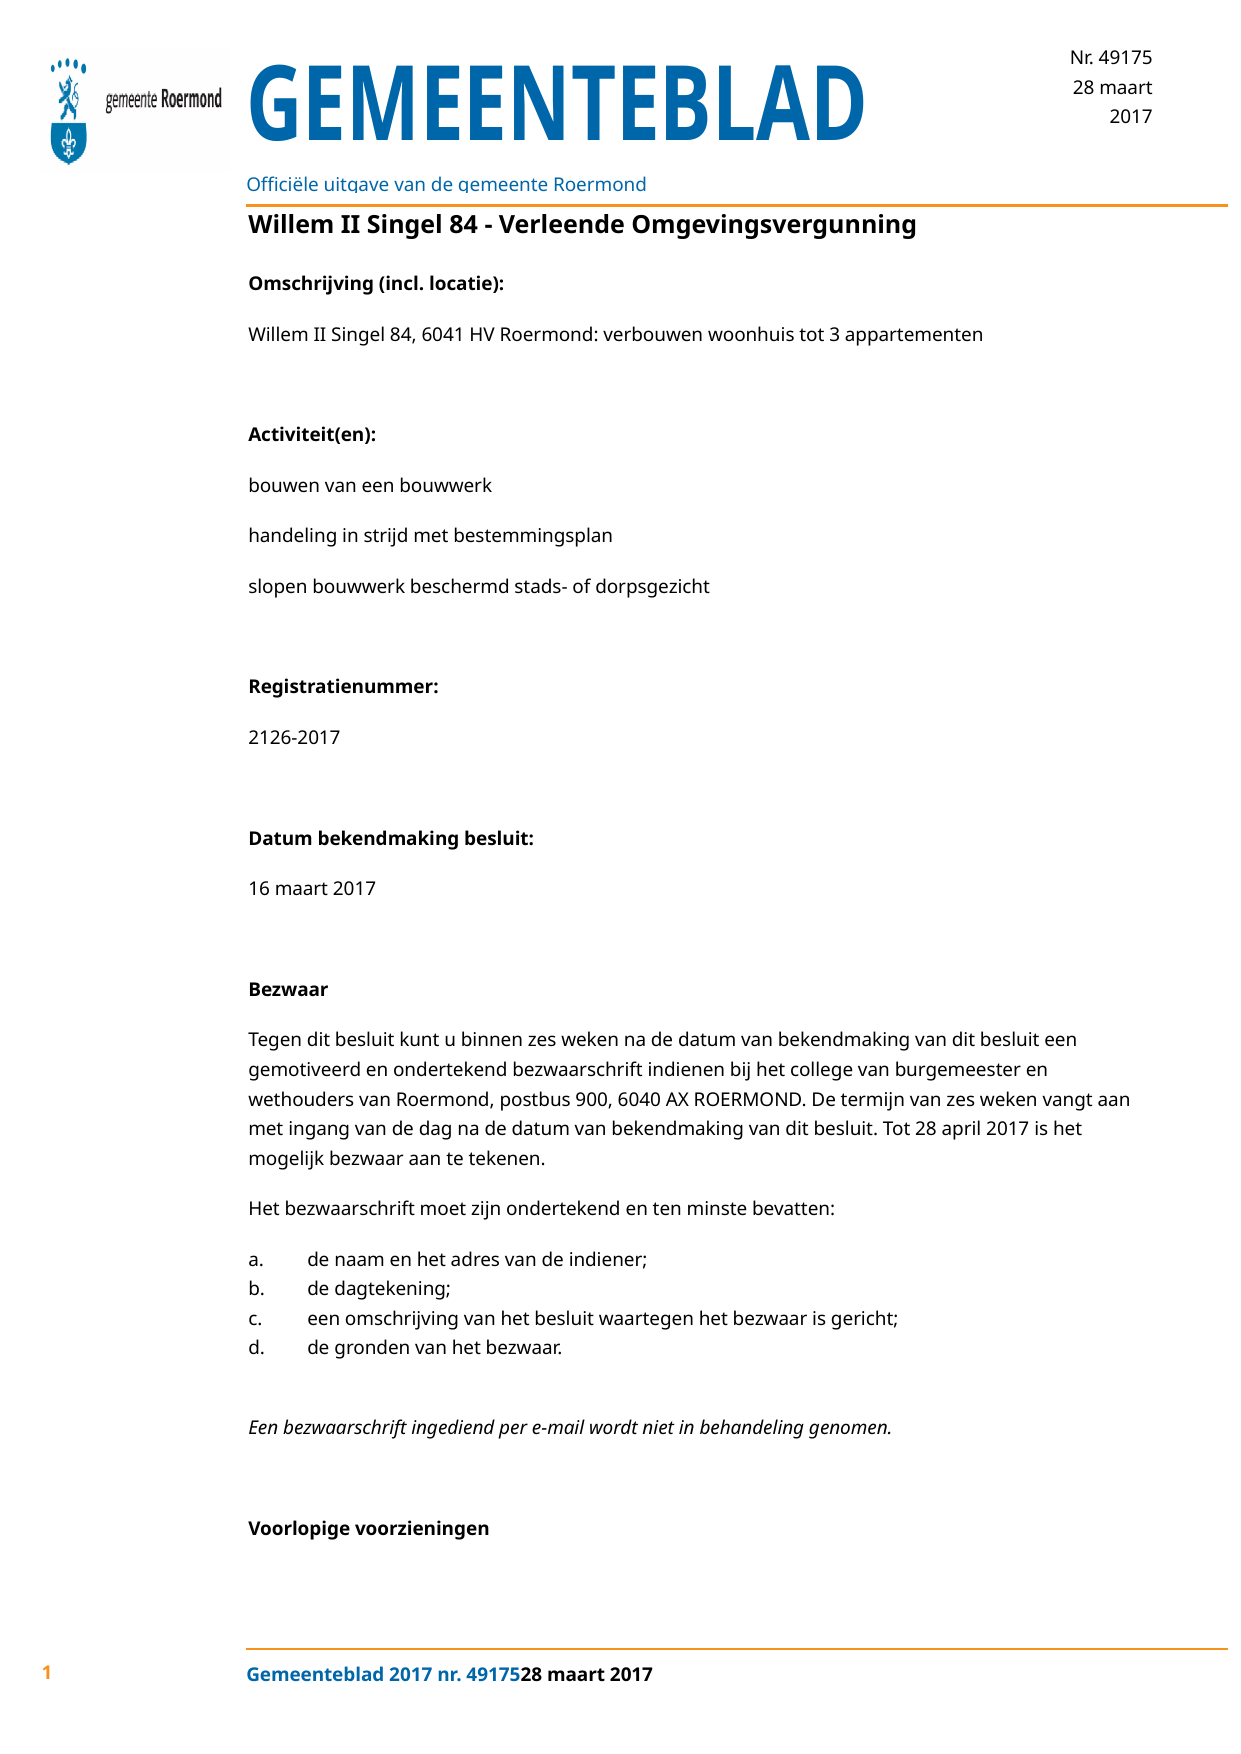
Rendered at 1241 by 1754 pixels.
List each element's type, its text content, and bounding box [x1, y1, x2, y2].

text Datum bekendmaking besluit: [248, 825, 1152, 851]
text Een bezwaarschrift ingediend per e-mail wordt niet in behandeling genomen. [248, 1414, 1152, 1440]
text 2126-2017 [248, 724, 1152, 750]
text Voorlopige voorzieningen [248, 1515, 1152, 1541]
text slopen bouwwerk beschermd stads- of dorpsgezicht [248, 573, 1152, 598]
text 16 maart 2017 [248, 875, 1152, 901]
picture [41, 47, 231, 172]
text Bezwaar [248, 976, 1152, 1002]
list een omschrijving van het besluit waartegen het bezwaar is gericht; [248, 1305, 1152, 1331]
list de naam en het adres van de indiener; [248, 1246, 1152, 1271]
text bouwen van een bouwwerk [248, 472, 1152, 498]
text Het bezwaarschrift moet zijn ondertekend en ten minste bevatten: [248, 1195, 1152, 1221]
text Omschrijving (incl. locatie): [248, 270, 1152, 296]
text Willem II Singel 84 - Verleende Omgevingsvergunning [248, 207, 1152, 241]
list de gronden van het bezwaar. [248, 1334, 1152, 1360]
text Tegen dit besluit kunt u binnen zes weken na de datum van bekendmaking van dit besluit een gemotiveerd en ondertekend bezwaarschrift indienen bij het college van burgemeester en wethouders van Roermond, postbus 900, 6040 AX ROERMOND. De termijn van zes weken vangt aan met ingang van de dag na de datum van bekendmaking van dit besluit. Tot 28 april 2017 is het mogelijk bezwaar aan te tekenen. [248, 1027, 1152, 1171]
text handeling in strijd met bestemmingsplan [248, 522, 1152, 548]
text Activiteit(en): [248, 422, 1152, 447]
list de dagtekening; [248, 1275, 1152, 1301]
text Willem II Singel 84, 6041 HV Roermond: verbouwen woonhuis tot 3 appartementen [248, 321, 1152, 346]
text Registratienummer: [248, 674, 1152, 699]
